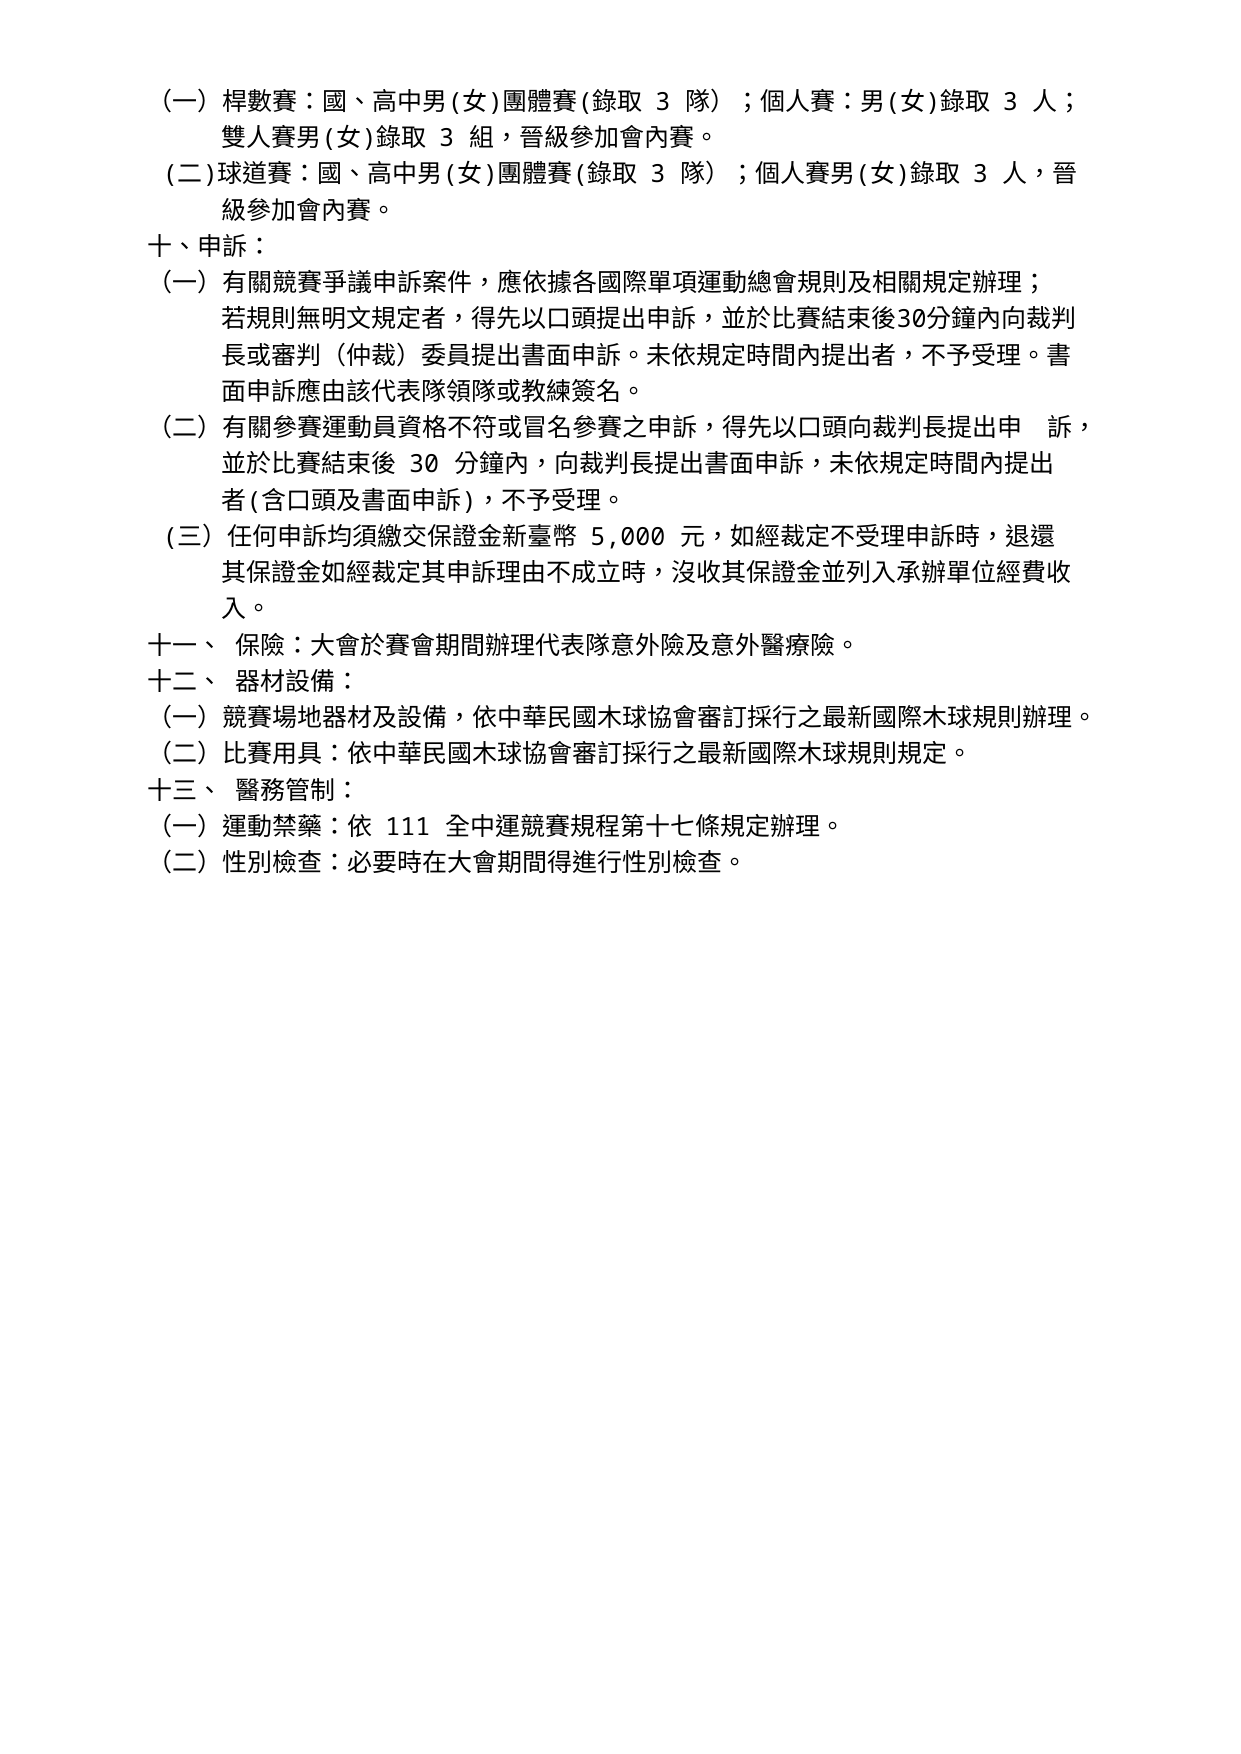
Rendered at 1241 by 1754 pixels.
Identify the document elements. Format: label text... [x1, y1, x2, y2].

text (三）任何申訴均須繳交保證金新臺幣 5,000 元，如經裁定不受理申訴時，退還其保證金如經裁定其申訴理由不成立時，沒收其保證金並列入承辦單位經費收入。 [163, 516, 1078, 625]
text （一）桿數賽：國、高中男(女)團體賽(錄取 3 隊）；個人賽：男(女)錄取 3 人；雙人賽男(女)錄取 3 組，晉級參加會內賽。 [148, 81, 1078, 154]
text （二）有關參賽運動員資格不符或冒名參賽之申訴，得先以口頭向裁判長提出申 訴，並於比賽結束後 30 分鐘內，向裁判長提出書面申訴，未依規定時間內提出者(含口頭及書面申訴)，不予受理。 [148, 408, 1078, 516]
text （二）比賽用具：依中華民國木球協會審訂採行之最新國際木球規則規定。 [148, 734, 1078, 770]
text （二）性別檢查：必要時在大會期間得進行性別檢查。 [148, 843, 1078, 879]
text 十一、 保險：大會於賽會期間辦理代表隊意外險及意外醫療險。 [148, 625, 1078, 661]
text （一）競賽場地器材及設備，依中華民國木球協會審訂採行之最新國際木球規則辦理。 [148, 698, 1078, 734]
text 十二、 器材設備： [148, 661, 1078, 698]
text (二)球道賽：國、高中男(女)團體賽(錄取 3 隊）；個人賽男(女)錄取 3 人，晉級參加會內賽。 [148, 154, 1078, 226]
text （一）有關競賽爭議申訴案件，應依據各國際單項運動總會規則及相關規定辦理； 若規則無明文規定者，得先以口頭提出申訴，並於比賽結束後30分鐘內向裁判長或審判（仲裁）委員提出書面申訴。未依規定時間內提出者，不予受理。書面申訴應由該代表隊領隊或教練簽名。 [148, 263, 1078, 408]
text （一）運動禁藥：依 111 全中運競賽規程第十七條規定辦理。 [148, 806, 1078, 843]
text 十三、 醫務管制： [148, 770, 1078, 806]
text 十、申訴： [148, 226, 1078, 263]
